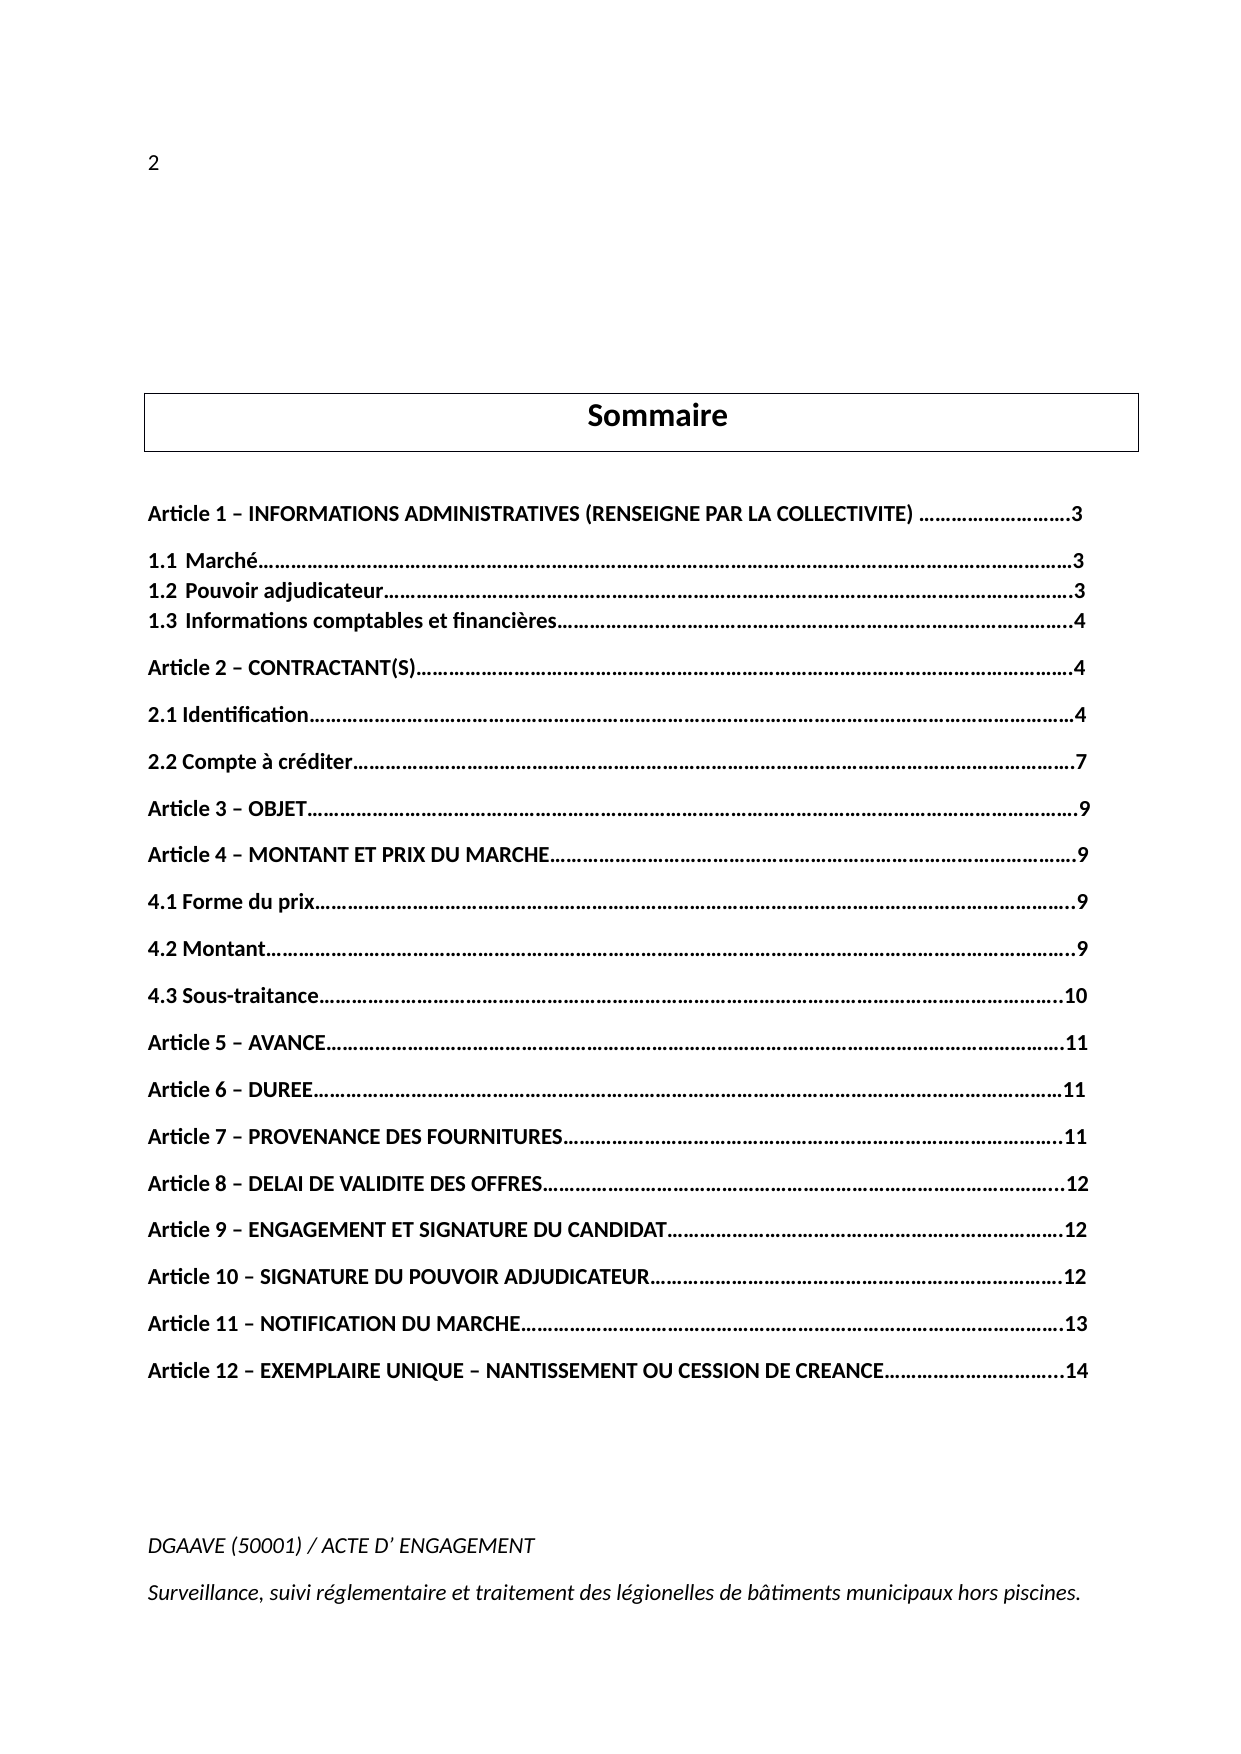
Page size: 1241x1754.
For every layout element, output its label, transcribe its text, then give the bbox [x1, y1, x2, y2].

text 4.1 Forme du prix…………………………………………………………………………………………………………………………..9 [148, 887, 1093, 916]
text Article 6 – DUREE…………………………………………………………………………………………………………………………11 [148, 1075, 1093, 1103]
text Article 1 – INFORMATIONS ADMINISTRATIVES (RENSEIGNE PAR LA COLLECTIVITE) ……………………….3 [148, 499, 1093, 527]
text Article 10 – SIGNATURE DU POUVOIR ADJUDICATEUR………………………………………………………………….12 [148, 1262, 1093, 1291]
text 4.3 Sous-traitance………………………………………………………………………………………………………………………..10 [148, 981, 1093, 1009]
text 2.1 Identification……………………………………………………………………………………………………………………………4 [148, 700, 1093, 728]
table_header Sommaire [145, 394, 1138, 451]
text Article 11 – NOTIFICATION DU MARCHE……………………………………………………………………………………….13 [148, 1309, 1093, 1337]
text 4.2 Montant…………………………………………………………………………………………………………………………………..9 [148, 934, 1093, 962]
text Article 7 – PROVENANCE DES FOURNITURES………………………………………………………………………………..11 [148, 1122, 1093, 1150]
text Article 8 – DELAI DE VALIDITE DES OFFRES…………………………………………………………………………………...12 [148, 1169, 1093, 1197]
text Article 5 – AVANCE……………………………………………………………………………………………………………………….11 [148, 1028, 1093, 1056]
text Article 12 – EXEMPLAIRE UNIQUE – NANTISSEMENT OU CESSION DE CREANCE…………………………...14 [148, 1356, 1093, 1384]
text Article 2 – CONTRACTANT(S)………………………………………………………………………………………………………….4 [148, 653, 1093, 681]
list Marché……………………………………………………………………………………………………………………………………3 [148, 546, 1093, 574]
list Informations comptables et financières…………………………………………………………………………………..4 [148, 606, 1093, 634]
text 2.2 Compte à créditer…………………………………………………………………………………………………………………….7 [148, 747, 1093, 775]
list Pouvoir adjudicateur……………………………………………………………………………………………………………….3 [148, 576, 1093, 604]
text Article 9 – ENGAGEMENT ET SIGNATURE DU CANDIDAT……………………………………………………………….12 [148, 1216, 1093, 1244]
text Article 4 – MONTANT ET PRIX DU MARCHE…………………………………………………………………………………….9 [148, 841, 1093, 869]
text Article 3 – OBJET…………………………………………………………………………………………………………………………….9 [148, 794, 1093, 822]
